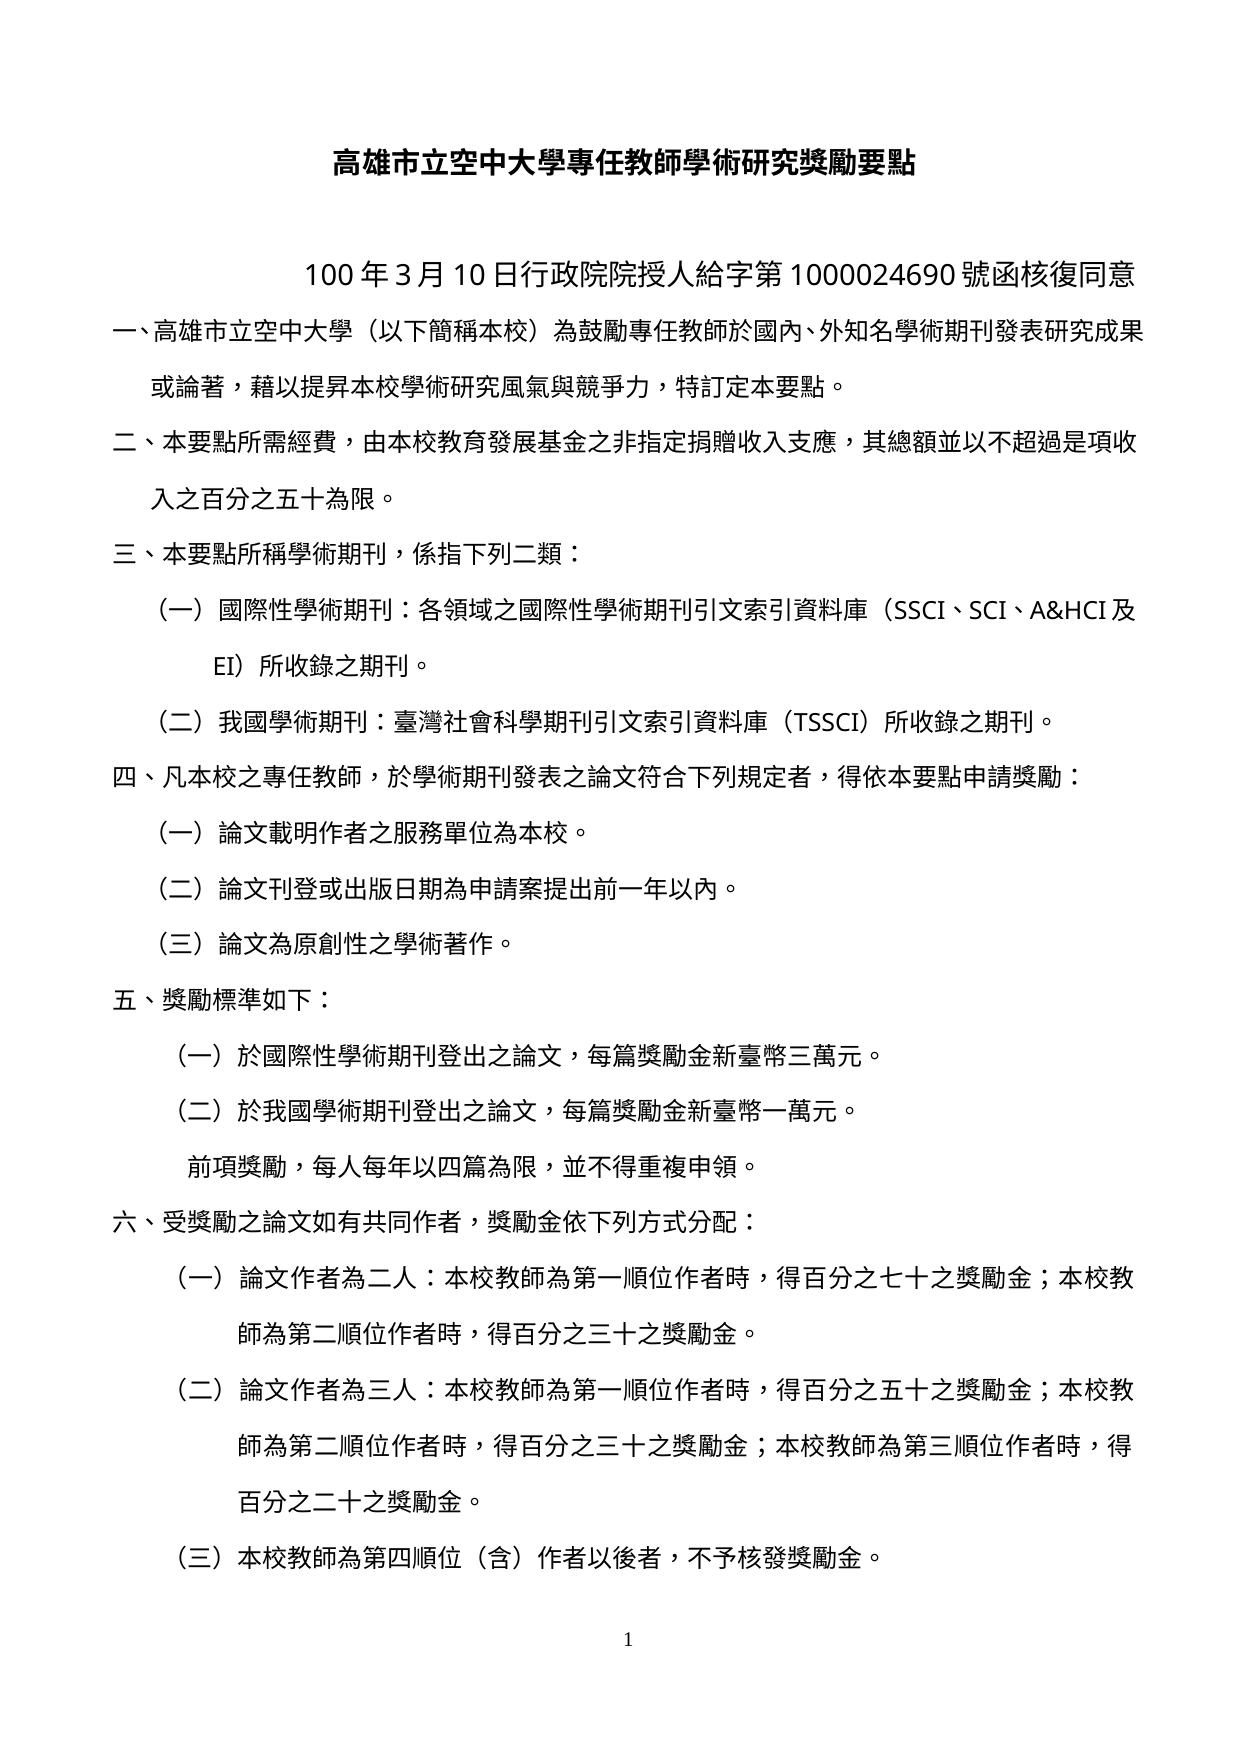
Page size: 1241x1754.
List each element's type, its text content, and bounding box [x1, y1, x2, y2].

text 高雄市立空中大學專任教師學術研究獎勵要點 [112, 123, 1136, 198]
text 五、獎勵標準如下： [112, 980, 1144, 1017]
text 六、受獎勵之論文如有共同作者，獎勵金依下列方式分配： [112, 1202, 1144, 1240]
text （二）論文刊登或出版日期為申請案提出前一年以內。 [137, 868, 1136, 906]
text 100年3月10日行政院院授人給字第1000024690號函核復同意 [112, 235, 1136, 310]
text （一）於國際性學術期刊登出之論文，每篇獎勵金新臺幣三萬元。 [162, 1035, 1136, 1073]
text （二）我國學術期刊：臺灣社會科學期刊引文索引資料庫（TSSCI）所收錄之期刊。 [137, 702, 1136, 739]
text 二、本要點所需經費，由本校教育發展基金之非指定捐贈收入支應，其總額並以不超過是項收入之百分之五十為限。 [112, 422, 1144, 516]
text 一、高雄市立空中大學（以下簡稱本校）為鼓勵專任教師於國內、外知名學術期刊發表研究成果或論著，藉以提昇本校學術研究風氣與競爭力，特訂定本要點。 [112, 310, 1144, 404]
text （一）論文載明作者之服務單位為本校。 [137, 813, 1136, 850]
text 四、凡本校之專任教師，於學術期刊發表之論文符合下列規定者，得依本要點申請獎勵： [112, 757, 1144, 795]
text （二）於我國學術期刊登出之論文，每篇獎勵金新臺幣一萬元。 [162, 1091, 1136, 1128]
text 三、本要點所稱學術期刊，係指下列二類： [112, 534, 1144, 572]
text 前項獎勵，每人每年以四篇為限，並不得重複申領。 [187, 1147, 1136, 1184]
text （三）本校教師為第四順位（含）作者以後者，不予核發獎勵金。 [162, 1538, 1136, 1575]
text （一）論文作者為二人：本校教師為第一順位作者時，得百分之七十之獎勵金；本校教師為第二順位作者時，得百分之三十之獎勵金。 [162, 1258, 1136, 1352]
text （二）論文作者為三人：本校教師為第一順位作者時，得百分之五十之獎勵金；本校教師為第二順位作者時，得百分之三十之獎勵金；本校教師為第三順位作者時，得百分之二十之獎勵金。 [162, 1370, 1136, 1520]
text （一）國際性學術期刊：各領域之國際性學術期刊引文索引資料庫（SSCI、SCI、A&HCI及EI）所收錄之期刊。 [137, 590, 1136, 683]
text （三）論文為原創性之學術著作。 [137, 924, 1136, 962]
